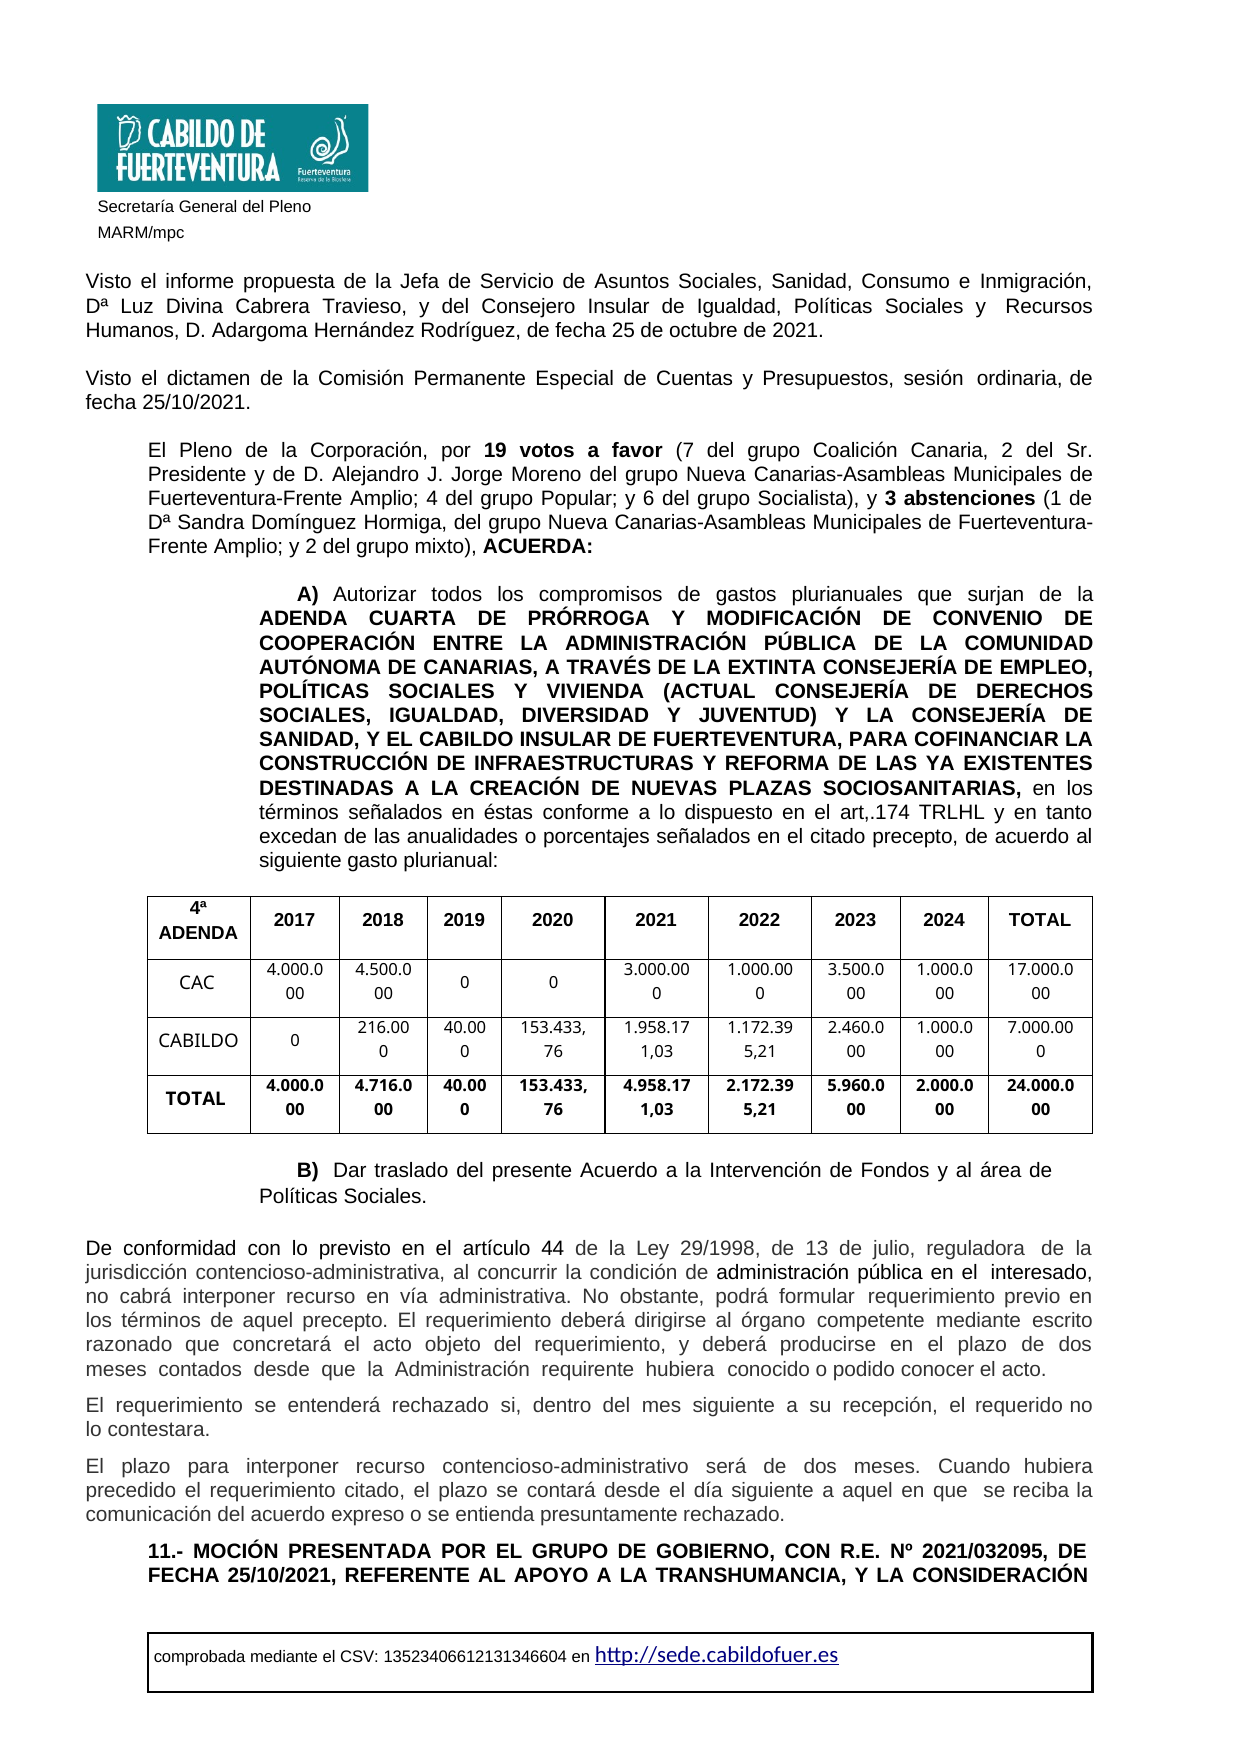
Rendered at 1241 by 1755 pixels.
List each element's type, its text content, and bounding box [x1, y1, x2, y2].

table_cell 4.000.0 00 [251, 960, 339, 1017]
text El plazo para interponer recurso contencioso-administrativo será de dos meses. Cuando hubiera precedido el requerimiento citado, el plazo se contará desde el día siguiente a aquel en que se reciba la comunicación del acuerdo expreso o se entienda presuntamente rechazado. [85, 1454, 1093, 1526]
table_cell 216.00 0 [340, 1018, 427, 1075]
table_header 2023 [812, 897, 900, 959]
table_header 2020 [502, 897, 604, 959]
table_cell 3.500.0 00 [812, 960, 900, 1017]
table_header TOTAL [989, 897, 1092, 959]
table_cell CAC [148, 960, 250, 1017]
table_cell 3.000.00 0 [606, 960, 708, 1017]
table_cell 1.172.39 5,21 [709, 1018, 811, 1075]
table_cell 40.00 0 [428, 1018, 501, 1075]
table_cell 7.000.00 0 [989, 1018, 1092, 1075]
table_cell 5.960.0 00 [812, 1076, 900, 1133]
table_cell 4.000.0 00 [251, 1076, 339, 1133]
text Visto el informe propuesta de la Jefa de Servicio de Asuntos Sociales, Sanidad, Consumo e Inmigración, Dª Luz Divina Cabrera Travieso, y del Consejero Insular de Igualdad, Políticas Sociales y Recursos Humanos, D. Adargoma Hernández Rodríguez, de fecha 25 de octubre de 2021. [85, 269, 1093, 342]
table_cell 1.000.00 0 [709, 960, 811, 1017]
table_cell 24.000.0 00 [989, 1076, 1092, 1133]
table_header 2022 [709, 897, 811, 959]
subtitle 11.- MOCIÓN PRESENTADA POR EL GRUPO DE GOBIERNO, CON R.E. Nº 2021/032095, DE FECHA 25/10/2021, REFERENTE AL APOYO A LA TRANSHUMANCIA, Y LA CONSIDERACIÓN [148, 1538, 1093, 1587]
table_header 4ª ADENDA [148, 897, 250, 959]
table_header 2018 [340, 897, 427, 959]
table_cell 0 [502, 960, 604, 1017]
table_cell 1.000.0 00 [901, 960, 988, 1017]
table_cell 1.000.0 00 [901, 1018, 988, 1075]
table_cell 1.958.17 1,03 [606, 1018, 708, 1075]
table_cell 153.433, 76 [502, 1076, 604, 1133]
text De conformidad con lo previsto en el artículo 44 de la Ley 29/1998, de 13 de julio, reguladora de la jurisdicción contencioso-administrativa, al concurrir la condición de administración pública en el interesado, no cabrá interponer recurso en vía administrativa. No obstante, podrá formular requerimiento previo en los términos de aquel precepto. El requerimiento deberá dirigirse al órgano competente mediante escrito razonado que concretará el acto objeto del requerimiento, y deberá producirse en el plazo de dos meses contados desde que la Administración requirente hubiera conocido o podido conocer el acto. [85, 1236, 1093, 1381]
table_cell TOTAL [148, 1076, 250, 1133]
table_cell 4.716.0 00 [340, 1076, 427, 1133]
list Autorizar todos los compromisos de gastos plurianuales que surjan de la ADENDA CUARTA DE PRÓRROGA Y MODIFICACIÓN DE CONVENIO DE COOPERACIÓN ENTRE LA ADMINISTRACIÓN PÚBLICA DE LA COMUNIDAD AUTÓNOMA DE CANARIAS, A TRAVÉS DE LA EXTINTA CONSEJERÍA DE EMPLEO, POLÍTICAS SOCIALES Y VIVIENDA (ACTUAL CONSEJERÍA DE DERECHOS SOCIALES, IGUALDAD, DIVERSIDAD Y JUVENTUD) Y LA CONSEJERÍA DE SANIDAD, Y EL CABILDO INSULAR DE FUERTEVENTURA, PARA COFINANCIAR LA CONSTRUCCIÓN DE INFRAESTRUCTURAS Y REFORMA DE LAS YA EXISTENTES DESTINADAS A LA CREACIÓN DE NUEVAS PLAZAS SOCIOSANITARIAS, en los términos señalados en éstas conforme a lo dispuesto en el art,.174 TRLHL y en tanto excedan de las anualidades o porcentajes señalados en el citado precepto, de acuerdo al siguiente gasto plurianual: [223, 582, 1093, 872]
text El Pleno de la Corporación, por 19 votos a favor (7 del grupo Coalición Canaria, 2 del Sr. Presidente y de D. Alejandro J. Jorge Moreno del grupo Nueva Canarias-Asambleas Municipales de Fuerteventura-Frente Amplio; 4 del grupo Popular; y 6 del grupo Socialista), y 3 abstenciones (1 de Dª Sandra Domínguez Hormiga, del grupo Nueva Canarias-Asambleas Municipales de Fuerteventura- Frente Amplio; y 2 del grupo mixto), ACUERDA: [148, 438, 1093, 558]
table_cell 2.000.0 00 [901, 1076, 988, 1133]
table_cell 153.433, 76 [502, 1018, 604, 1075]
table_header 2019 [428, 897, 501, 959]
table_cell 2.460.0 00 [812, 1018, 900, 1075]
table_header 2024 [901, 897, 988, 959]
table_cell 2.172.39 5,21 [709, 1076, 811, 1133]
table_cell 17.000.0 00 [989, 960, 1092, 1017]
table_cell 40.00 0 [428, 1076, 501, 1133]
text Visto el dictamen de la Comisión Permanente Especial de Cuentas y Presupuestos, sesión ordinaria, de fecha 25/10/2021. [85, 366, 1093, 414]
table_cell CABILDO [148, 1018, 250, 1075]
table_header 2021 [606, 897, 708, 959]
table_cell 4.958.17 1,03 [606, 1076, 708, 1133]
list Dar traslado del presente Acuerdo a la Intervención de Fondos y al área de Políticas Sociales. [223, 1158, 1093, 1208]
text El requerimiento se entenderá rechazado si, dentro del mes siguiente a su recepción, el requerido no lo contestara. [85, 1393, 1093, 1441]
table_cell 0 [251, 1018, 339, 1075]
table_cell 0 [428, 960, 501, 1017]
table_header 2017 [251, 897, 339, 959]
table_cell 4.500.0 00 [340, 960, 427, 1017]
